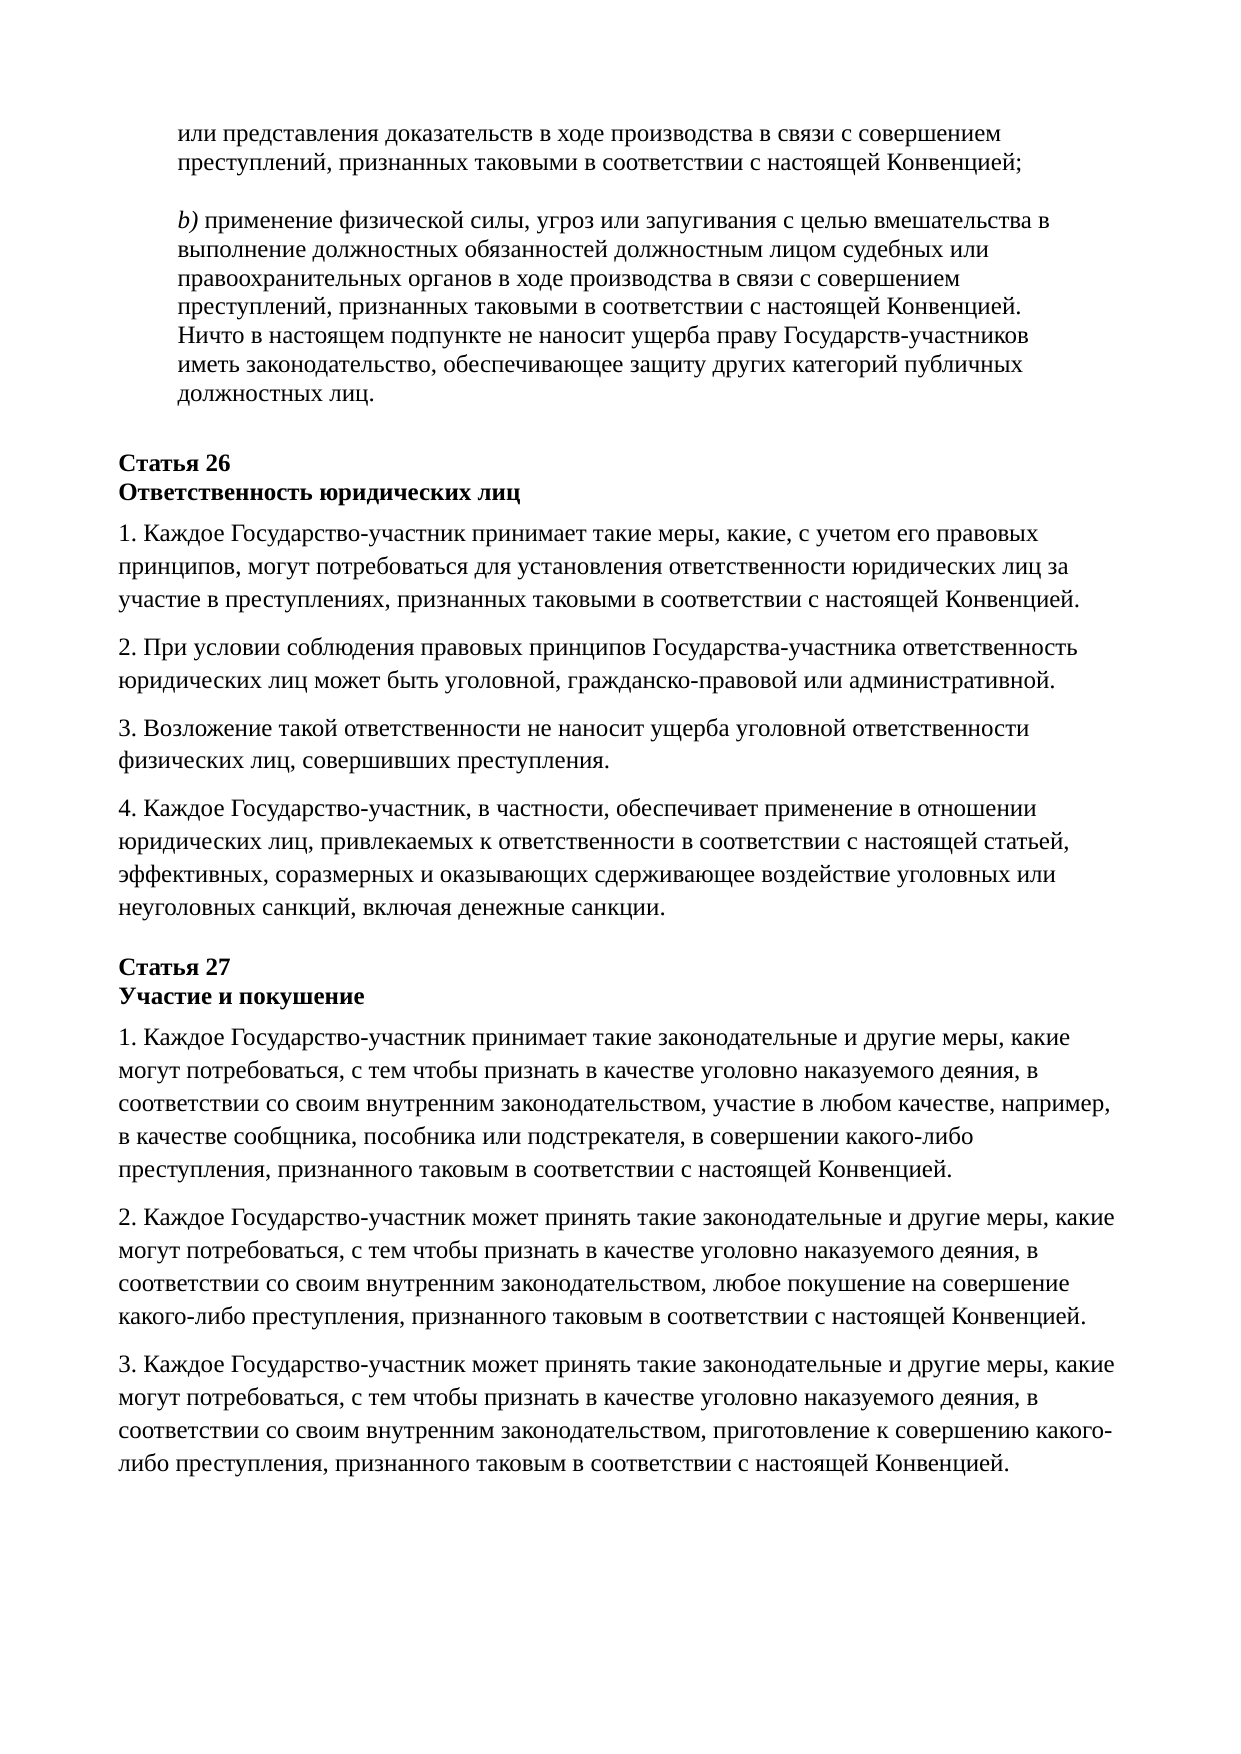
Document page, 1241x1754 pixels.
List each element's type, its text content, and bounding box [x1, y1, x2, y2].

text 1. Каждое Государство-участник принимает такие меры, какие, с учетом его правовых принципов, могут потребоваться для установления ответственности юридических лиц за участие в преступлениях, признанных таковыми в соответствии с настоящей Конвенцией. [118, 518, 1122, 613]
text 3. Каждое Государство-участник может принять такие законодательные и другие меры, какие могут потребоваться, с тем чтобы признать в качестве уголовно наказуемого деяния, в соответствии со своим внутренним законодательством, приготовление к совершению какого-либо преступления, признанного таковым в соответствии с настоящей Конвенцией. [118, 1349, 1122, 1477]
text 2. Каждое Государство-участник может принять такие законодательные и другие меры, какие могут потребоваться, с тем чтобы признать в качестве уголовно наказуемого деяния, в соответствии со своим внутренним законодательством, любое покушение на совершение какого-либо преступления, признанного таковым в соответствии с настоящей Конвенцией. [118, 1202, 1122, 1330]
subtitle Статья 27 Участие и покушение [118, 952, 1122, 1010]
text 3. Возложение такой ответственности не наносит ущерба уголовной ответственности физических лиц, совершивших преступления. [118, 713, 1122, 774]
text 2. При условии соблюдения правовых принципов Государства-участника ответственность юридических лиц может быть уголовной, гражданско-правовой или административной. [118, 632, 1122, 694]
text 1. Каждое Государство-участник принимает такие законодательные и другие меры, какие могут потребоваться, с тем чтобы признать в качестве уголовно наказуемого деяния, в соответствии со своим внутренним законодательством, участие в любом качестве, например, в качестве сообщника, пособника или подстрекателя, в совершении какого-либо преступления, признанного таковым в соответствии с настоящей Конвенцией. [118, 1022, 1122, 1183]
subtitle Статья 26 Ответственность юридических лиц [118, 448, 1122, 506]
text или представления доказательств в ходе производства в связи с совершением преступлений, признанных таковыми в соответствии с настоящей Конвенцией; [177, 118, 1063, 176]
text 4. Каждое Государство-участник, в частности, обеспечивает применение в отношении юридических лиц, привлекаемых к ответственности в соответствии с настоящей статьей, эффективных, соразмерных и оказывающих сдерживающее воздействие уголовных или неуголовных санкций, включая денежные санкции. [118, 793, 1122, 921]
text b) применение физической силы, угроз или запугивания с целью вмешательства в выполнение должностных обязанностей должностным лицом судебных или правоохранительных органов в ходе производства в связи с совершением преступлений, признанных таковыми в соответствии с настоящей Конвенцией. Ничто в настоящем подпункте не наносит ущерба праву Государств-участников иметь законодательство, обеспечивающее защиту других категорий публичных должностных лиц. [177, 205, 1063, 406]
